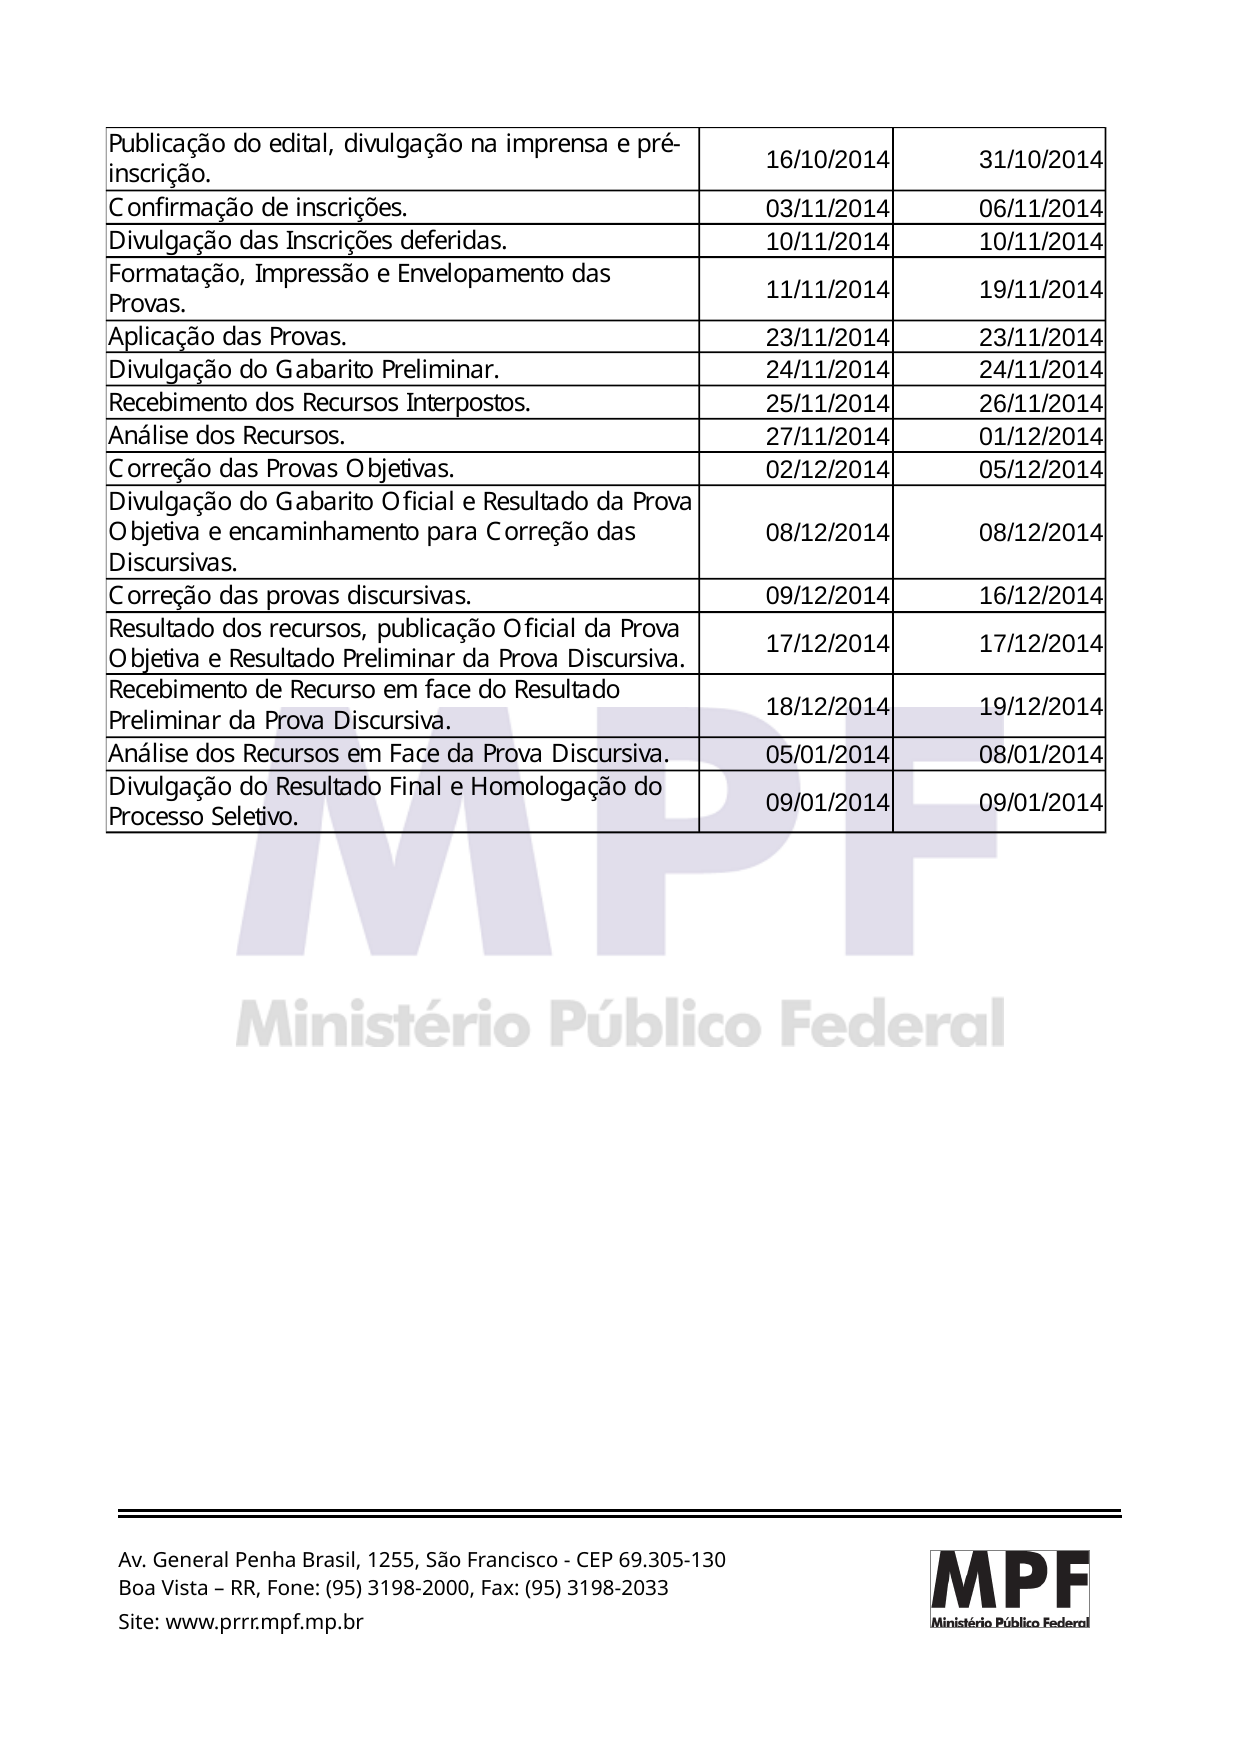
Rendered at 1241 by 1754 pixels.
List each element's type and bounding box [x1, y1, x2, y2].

picture [236, 772, 698, 831]
picture [236, 834, 1004, 1047]
picture [701, 707, 892, 736]
picture [782, 707, 790, 714]
picture [236, 707, 698, 736]
picture [996, 755, 1004, 762]
picture [894, 739, 1004, 769]
picture [931, 1551, 1089, 1627]
picture [851, 707, 859, 713]
picture [701, 772, 892, 831]
picture [894, 707, 1004, 736]
picture [701, 739, 892, 769]
picture [236, 739, 698, 769]
picture [996, 795, 1003, 803]
picture [894, 772, 1004, 831]
